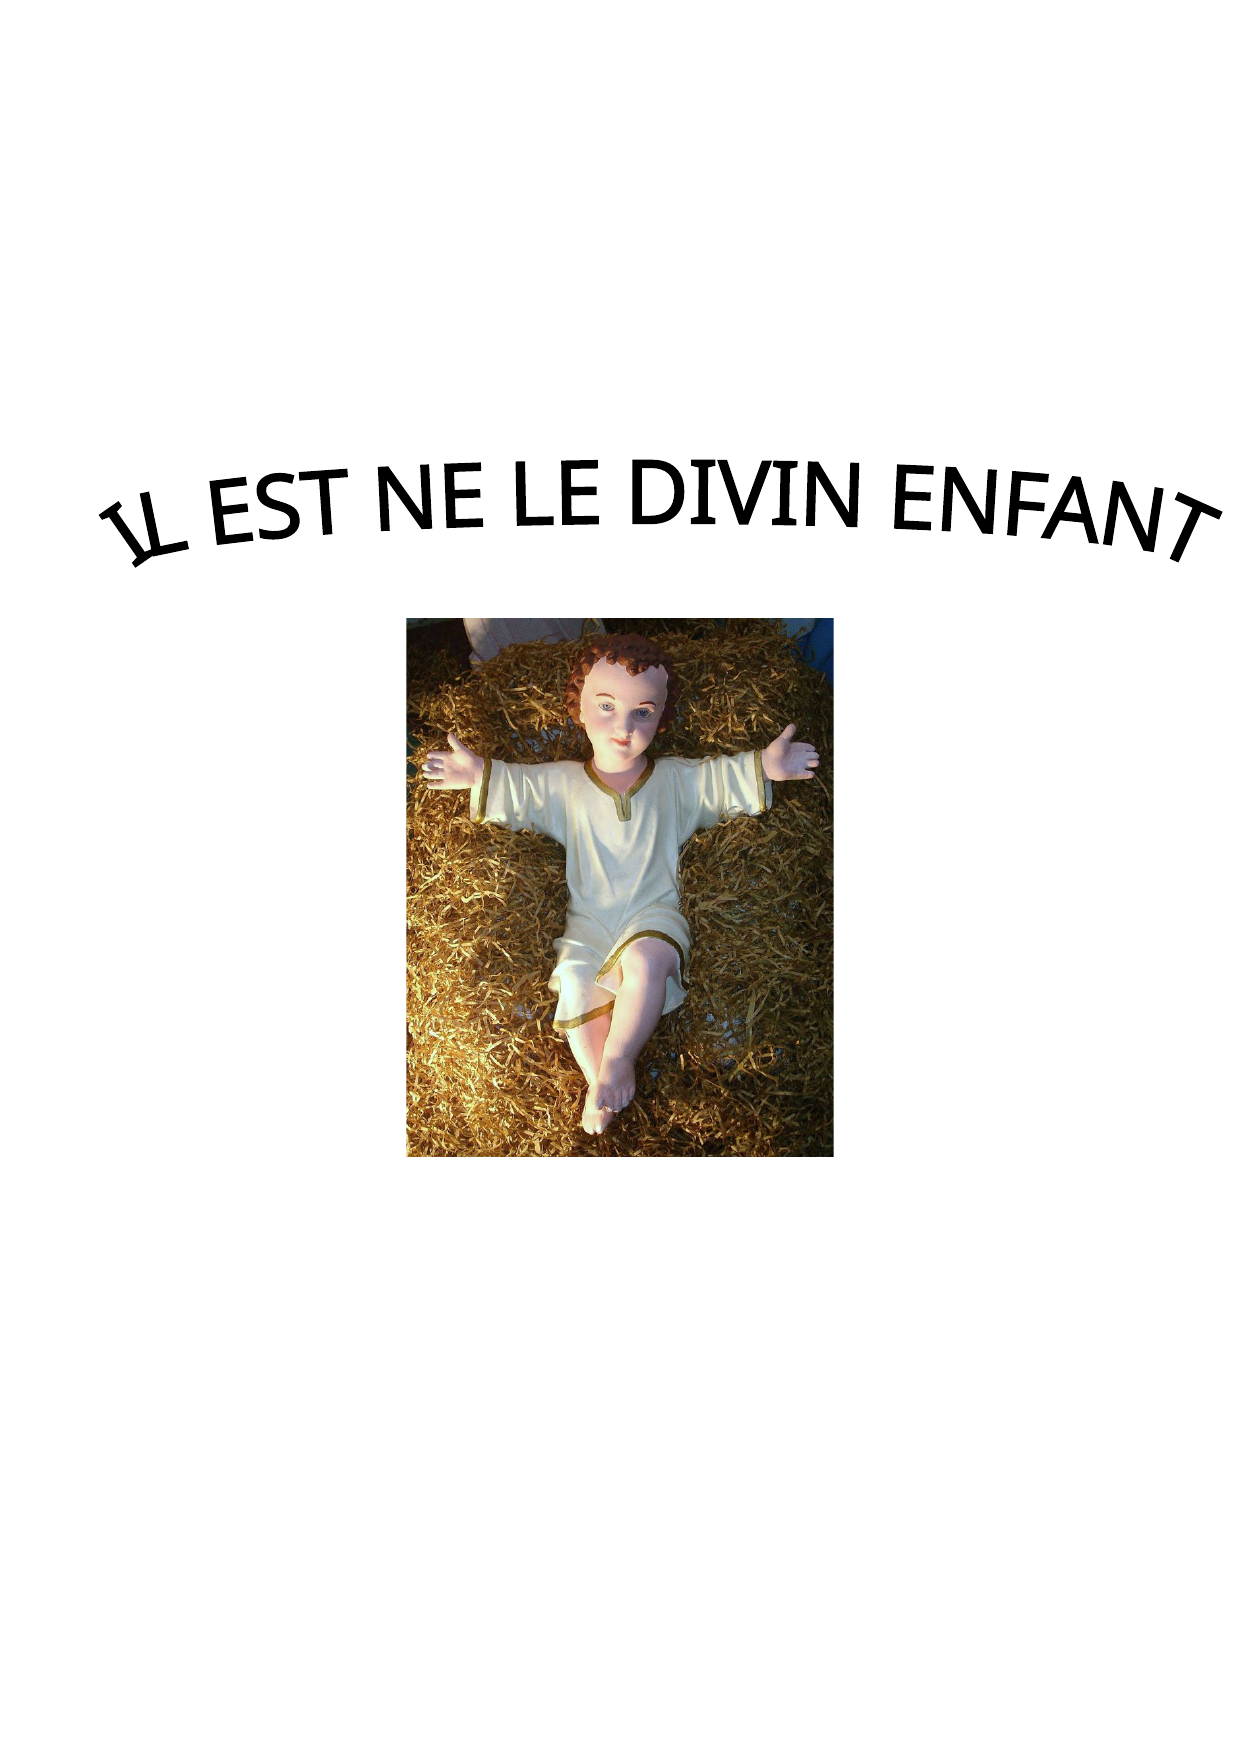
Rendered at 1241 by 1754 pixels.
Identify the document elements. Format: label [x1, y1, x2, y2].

picture [406, 618, 834, 1157]
